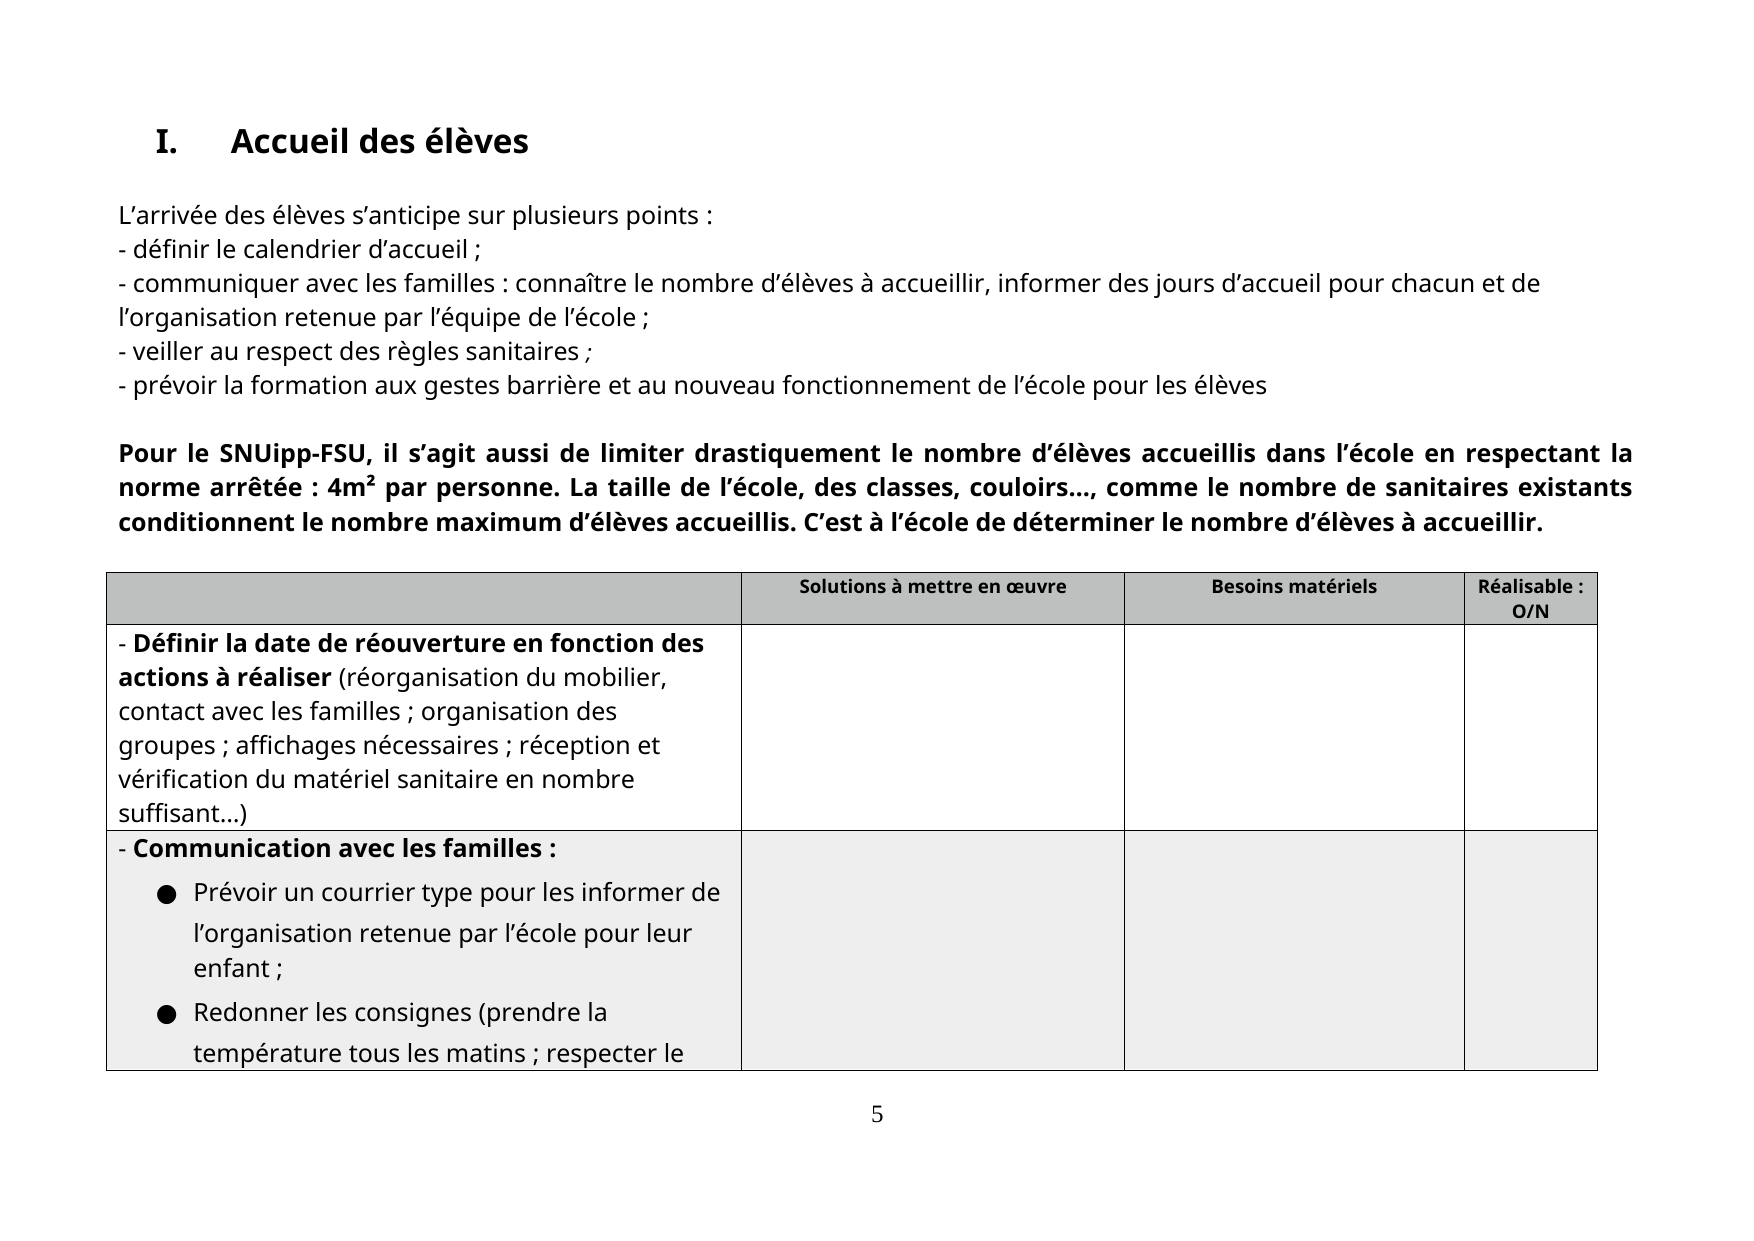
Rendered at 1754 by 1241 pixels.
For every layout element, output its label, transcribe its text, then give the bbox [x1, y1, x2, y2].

table_header [107, 573, 741, 624]
list Accueil des élèves [156, 118, 1636, 163]
table_cell [1465, 831, 1597, 1069]
table_cell [1125, 625, 1464, 830]
table_cell - Définir la date de réouverture en fonction des actions à réaliser (réorganisation du mobilier, contact avec les familles ; organisation des groupes ; affichages nécessaires ; réception et vérification du matériel sanitaire en nombre suffisant…) [107, 625, 741, 830]
text L’arrivée des élèves s’anticipe sur plusieurs points : [118, 198, 1636, 232]
table_cell [1465, 625, 1597, 830]
table_cell - Communication avec les familles : Prévoir un courrier type pour les informer de l’organisation retenue par l’école pour leur enfant ; Redonner les consignes (prendre la température tous les matins ; respecter le [107, 831, 741, 1069]
text - communiquer avec les familles : connaître le nombre d’élèves à accueillir, informer des jours d’accueil pour chacun et de l’organisation retenue par l’équipe de l’école ; [118, 266, 1636, 334]
table_header Solutions à mettre en œuvre [742, 573, 1124, 624]
table_header Réalisable : O/N [1465, 573, 1597, 624]
table_cell [742, 625, 1124, 830]
table_header Besoins matériels [1125, 573, 1464, 624]
text - définir le calendrier d’accueil ; [118, 232, 1636, 266]
table_cell [742, 831, 1124, 1069]
text - prévoir la formation aux gestes barrière et au nouveau fonctionnement de l’école pour les élèves [118, 368, 1636, 402]
text Pour le SNUipp-FSU, il s’agit aussi de limiter drastiquement le nombre d’élèves accueillis dans l’école en respectant la norme arrêtée : 4m² par personne. La taille de l’école, des classes, couloirs…, comme le nombre de sanitaires existants conditionnent le nombre maximum d’élèves accueillis. C’est à l’école de déterminer le nombre d’élèves à accueillir. [118, 436, 1636, 538]
table_cell [1125, 831, 1464, 1069]
text - veiller au respect des règles sanitaires ; [118, 334, 1636, 368]
